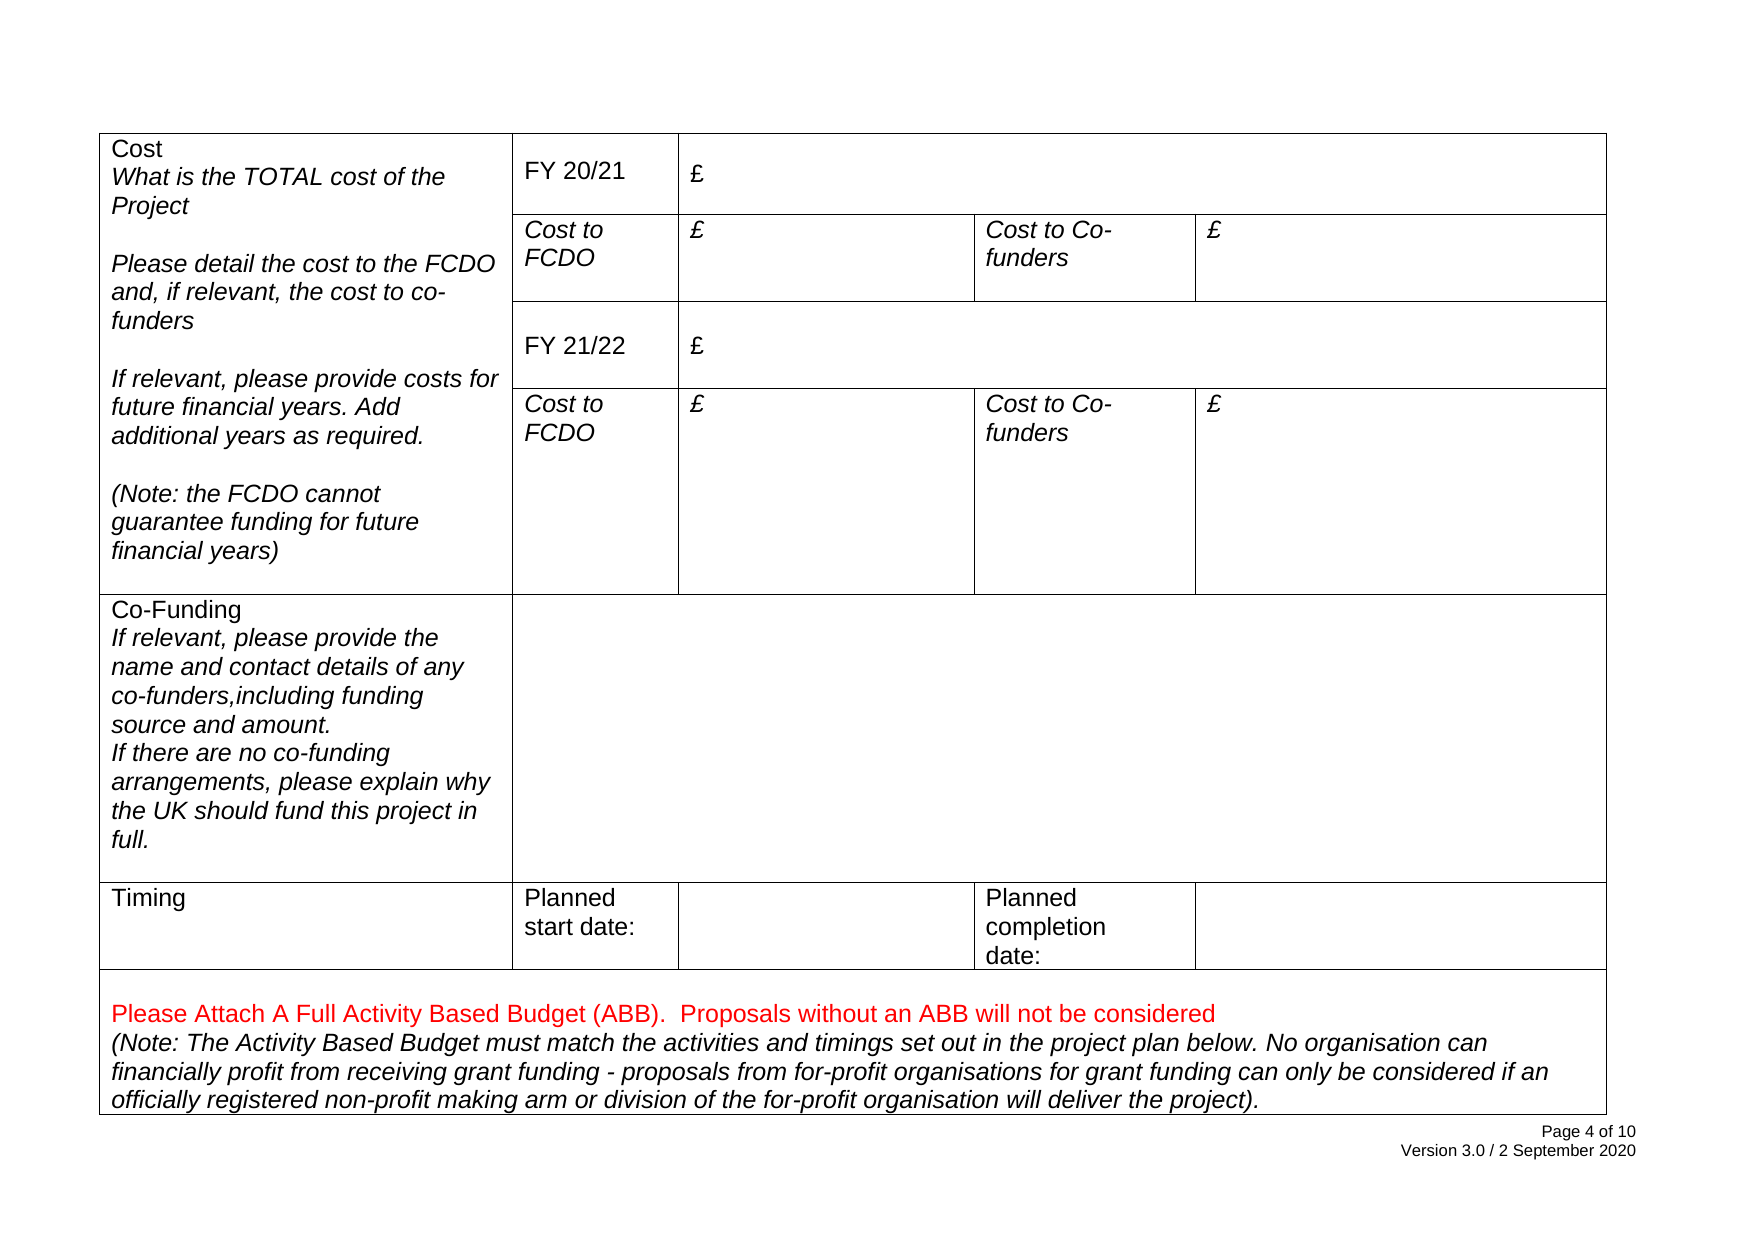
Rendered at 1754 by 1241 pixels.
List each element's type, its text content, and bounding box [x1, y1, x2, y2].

table_cell [679, 883, 974, 969]
table_header FY 20/21 [513, 134, 678, 213]
table_cell Cost to Co-funders [975, 389, 1195, 593]
table_cell [513, 595, 1606, 882]
table_cell Cost to FCDO [513, 389, 678, 593]
table_cell Planned start date: [513, 883, 678, 969]
table_cell Planned completion date: [975, 883, 1195, 969]
table_cell £ [679, 302, 1606, 388]
table_cell Please Attach A Full Activity Based Budget (ABB). Proposals without an ABB will not be considered (Note: The Activity Based Budget must match the activities and timings set out in the project plan below. No organisation can financially profit from receiving grant funding - proposals from for-profit organisations for grant funding can only be considered if an officially registered non-profit making arm or division of the for-profit organisation will deliver the project). [100, 970, 1606, 1114]
table_cell £ [679, 215, 974, 301]
table_cell £ [679, 389, 974, 593]
table_cell [1196, 883, 1606, 969]
table_cell Co-Funding If relevant, please provide the name and contact details of any co-funders,including funding source and amount. If there are no co-funding arrangements, please explain why the UK should fund this project in full. [100, 595, 512, 882]
table_cell £ [1196, 389, 1606, 593]
table_cell Timing [100, 883, 512, 969]
table_cell Cost to Co-funders [975, 215, 1195, 301]
table_header £ [679, 134, 1606, 213]
table_cell £ [1196, 215, 1606, 301]
table_cell Cost to FCDO [513, 215, 678, 301]
table_cell FY 21/22 [513, 302, 678, 388]
table_header Cost What is the TOTAL cost of the Project Please detail the cost to the FCDO and, if relevant, the cost to co-funders If relevant, please provide costs for future financial years. Add additional years as required. (Note: the FCDO cannot guarantee funding for future financial years) [100, 134, 512, 593]
